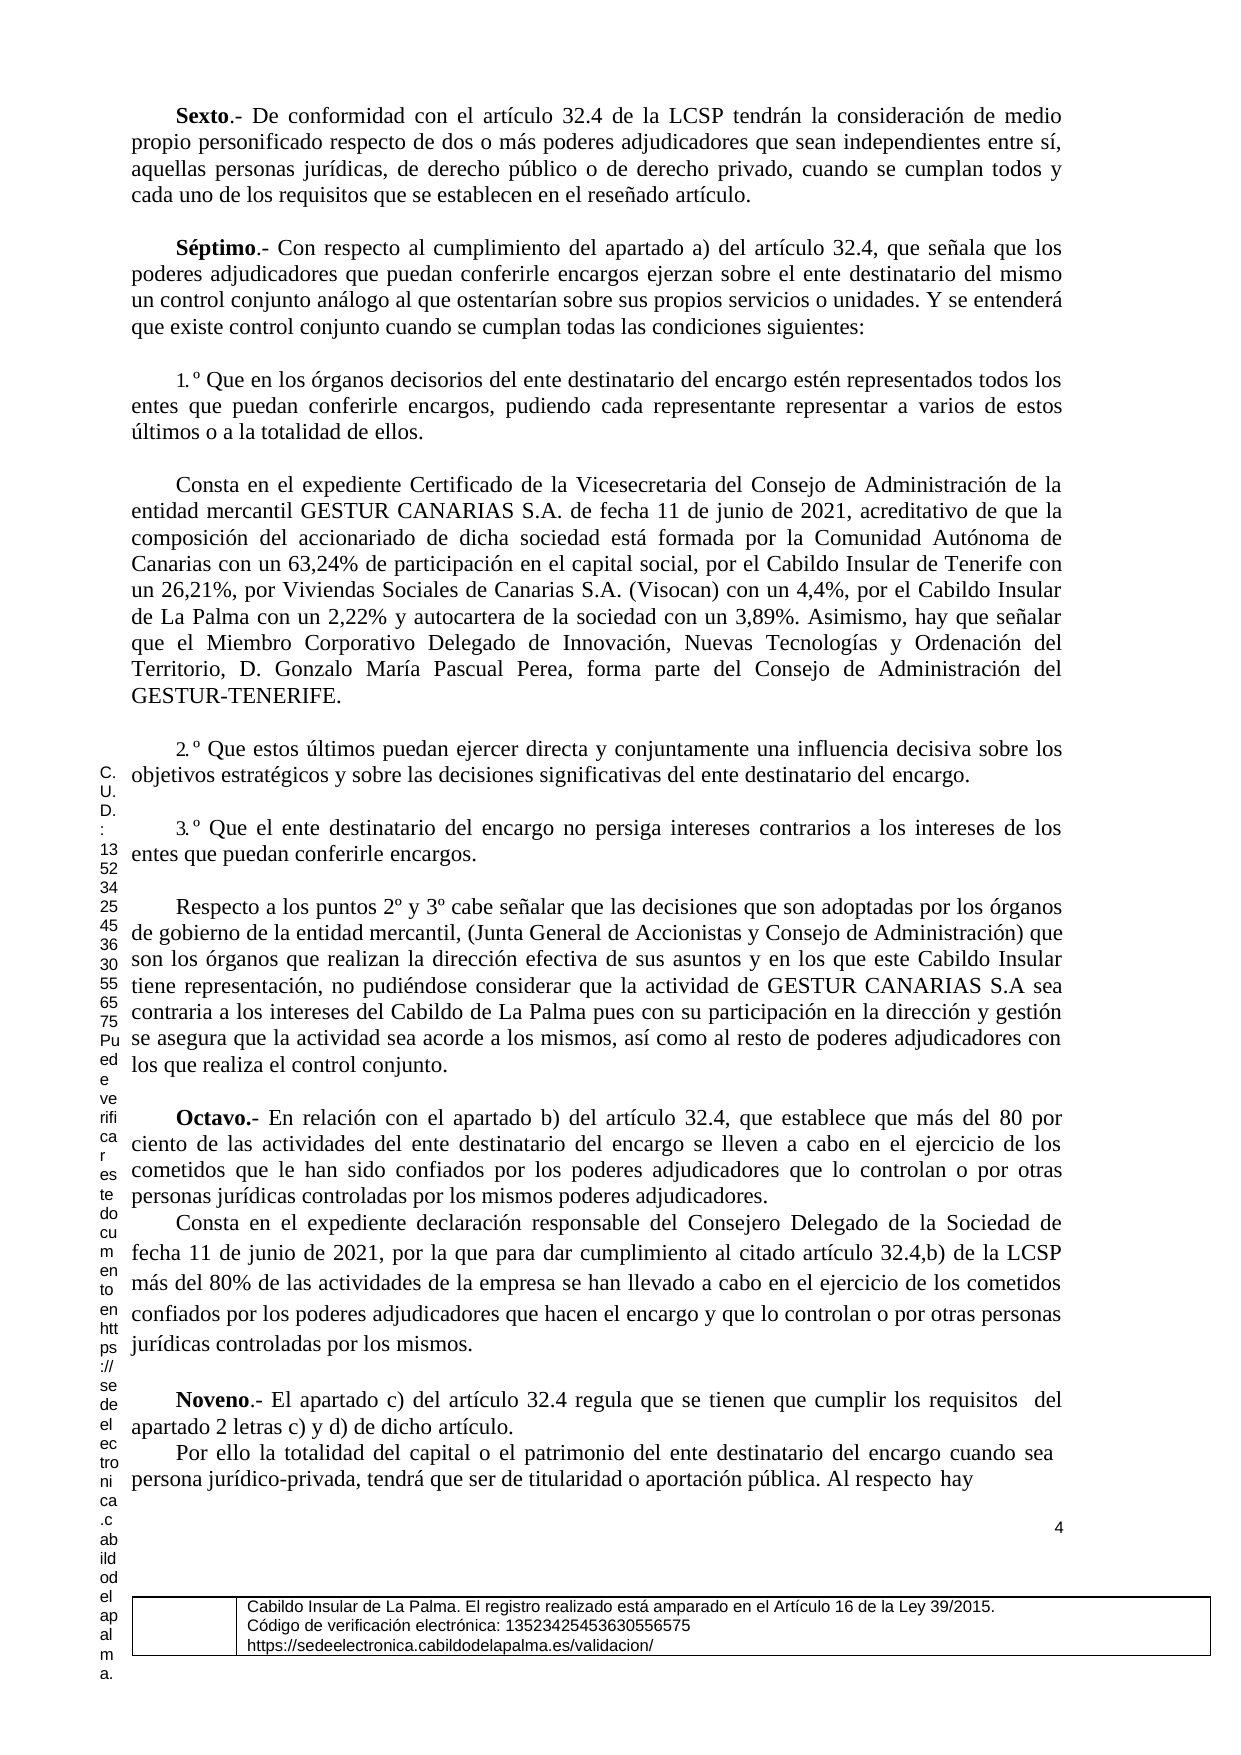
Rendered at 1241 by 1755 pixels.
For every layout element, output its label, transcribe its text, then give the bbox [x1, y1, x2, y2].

text Respecto a los puntos 2º y 3º cabe señalar que las decisiones que son adoptadas por los órganos de gobierno de la entidad mercantil, (Junta General de Accionistas y Consejo de Administración) que son los órganos que realizan la dirección efectiva de sus asuntos y en los que este Cabildo Insular tiene representación, no pudiéndose considerar que la actividad de GESTUR CANARIAS S.A sea contraria a los intereses del Cabildo de La Palma pues con su participación en la dirección y gestión se asegura que la actividad sea acorde a los mismos, así como al resto de poderes adjudicadores con los que realiza el control conjunto. [131, 893, 1064, 1077]
text Consta en el expediente declaración responsable del Consejero Delegado de la Sociedad de fecha 11 de junio de 2021, por la que para dar cumplimiento al citado artículo 32.4,b) de la LCSP más del 80% de las actividades de la empresa se han llevado a cabo en el ejercicio de los cometidos confiados por los poderes adjudicadores que hacen el encargo y que lo controlan o por otras personas jurídicas controladas por los mismos. [131, 1209, 1064, 1356]
text Noveno.- El apartado c) del artículo 32.4 regula que se tienen que cumplir los requisitos del apartado 2 letras c) y d) de dicho artículo. [131, 1386, 1064, 1439]
text Octavo.- En relación con el apartado b) del artículo 32.4, que establece que más del 80 por ciento de las actividades del ente destinatario del encargo se lleven a cabo en el ejercicio de los cometidos que le han sido confiados por los poderes adjudicadores que lo controlan o por otras personas jurídicas controladas por los mismos poderes adjudicadores. [131, 1103, 1064, 1209]
text Séptimo.- Con respecto al cumplimiento del apartado a) del artículo 32.4, que señala que los poderes adjudicadores que puedan conferirle encargos ejerzan sobre el ente destinatario del mismo un control conjunto análogo al que ostentarían sobre sus propios servicios o unidades. Y se entenderá que existe control conjunto cuando se cumplan todas las condiciones siguientes: [131, 234, 1064, 339]
list º Que el ente destinatario del encargo no persiga intereses contrarios a los intereses de los entes que puedan conferirle encargos. [131, 814, 1064, 866]
list º Que estos últimos puedan ejercer directa y conjuntamente una influencia decisiva sobre los objetivos estratégicos y sobre las decisiones significativas del ente destinatario del encargo. [131, 734, 1064, 787]
text Consta en el expediente Certificado de la Vicesecretaria del Consejo de Administración de la entidad mercantil GESTUR CANARIAS S.A. de fecha 11 de junio de 2021, acreditativo de que la composición del accionariado de dicha sociedad está formada por la Comunidad Autónoma de Canarias con un 63,24% de participación en el capital social, por el Cabildo Insular de Tenerife con un 26,21%, por Viviendas Sociales de Canarias S.A. (Visocan) con un 4,4%, por el Cabildo Insular de La Palma con un 2,22% y autocartera de la sociedad con un 3,89%. Asimismo, hay que señalar que el Miembro Corporativo Delegado de Innovación, Nuevas Tecnologías y Ordenación del Territorio, D. Gonzalo María Pascual Perea, forma parte del Consejo de Administración del GESTUR-TENERIFE. [131, 471, 1064, 708]
text C.U.D.: 13523425453630556575 Puede verificar este documento en https://sedeelectronica.cabildodelapalma.es/validacion [99, 763, 120, 1679]
text 4 [131, 1518, 1063, 1537]
list º Que en los órganos decisorios del ente destinatario del encargo estén representados todos los entes que puedan conferirle encargos, pudiendo cada representante representar a varios de estos últimos o a la totalidad de ellos. [131, 366, 1064, 445]
text Sexto.- De conformidad con el artículo 32.4 de la LCSP tendrán la consideración de medio propio personificado respecto de dos o más poderes adjudicadores que sean independientes entre sí, aquellas personas jurídicas, de derecho público o de derecho privado, cuando se cumplan todos y cada uno de los requisitos que se establecen en el reseñado artículo. [131, 102, 1064, 207]
text Por ello la totalidad del capital o el patrimonio del ente destinatario del encargo cuando sea persona jurídico-privada, tendrá que ser de titularidad o aportación pública. Al respecto hay [131, 1439, 1056, 1492]
